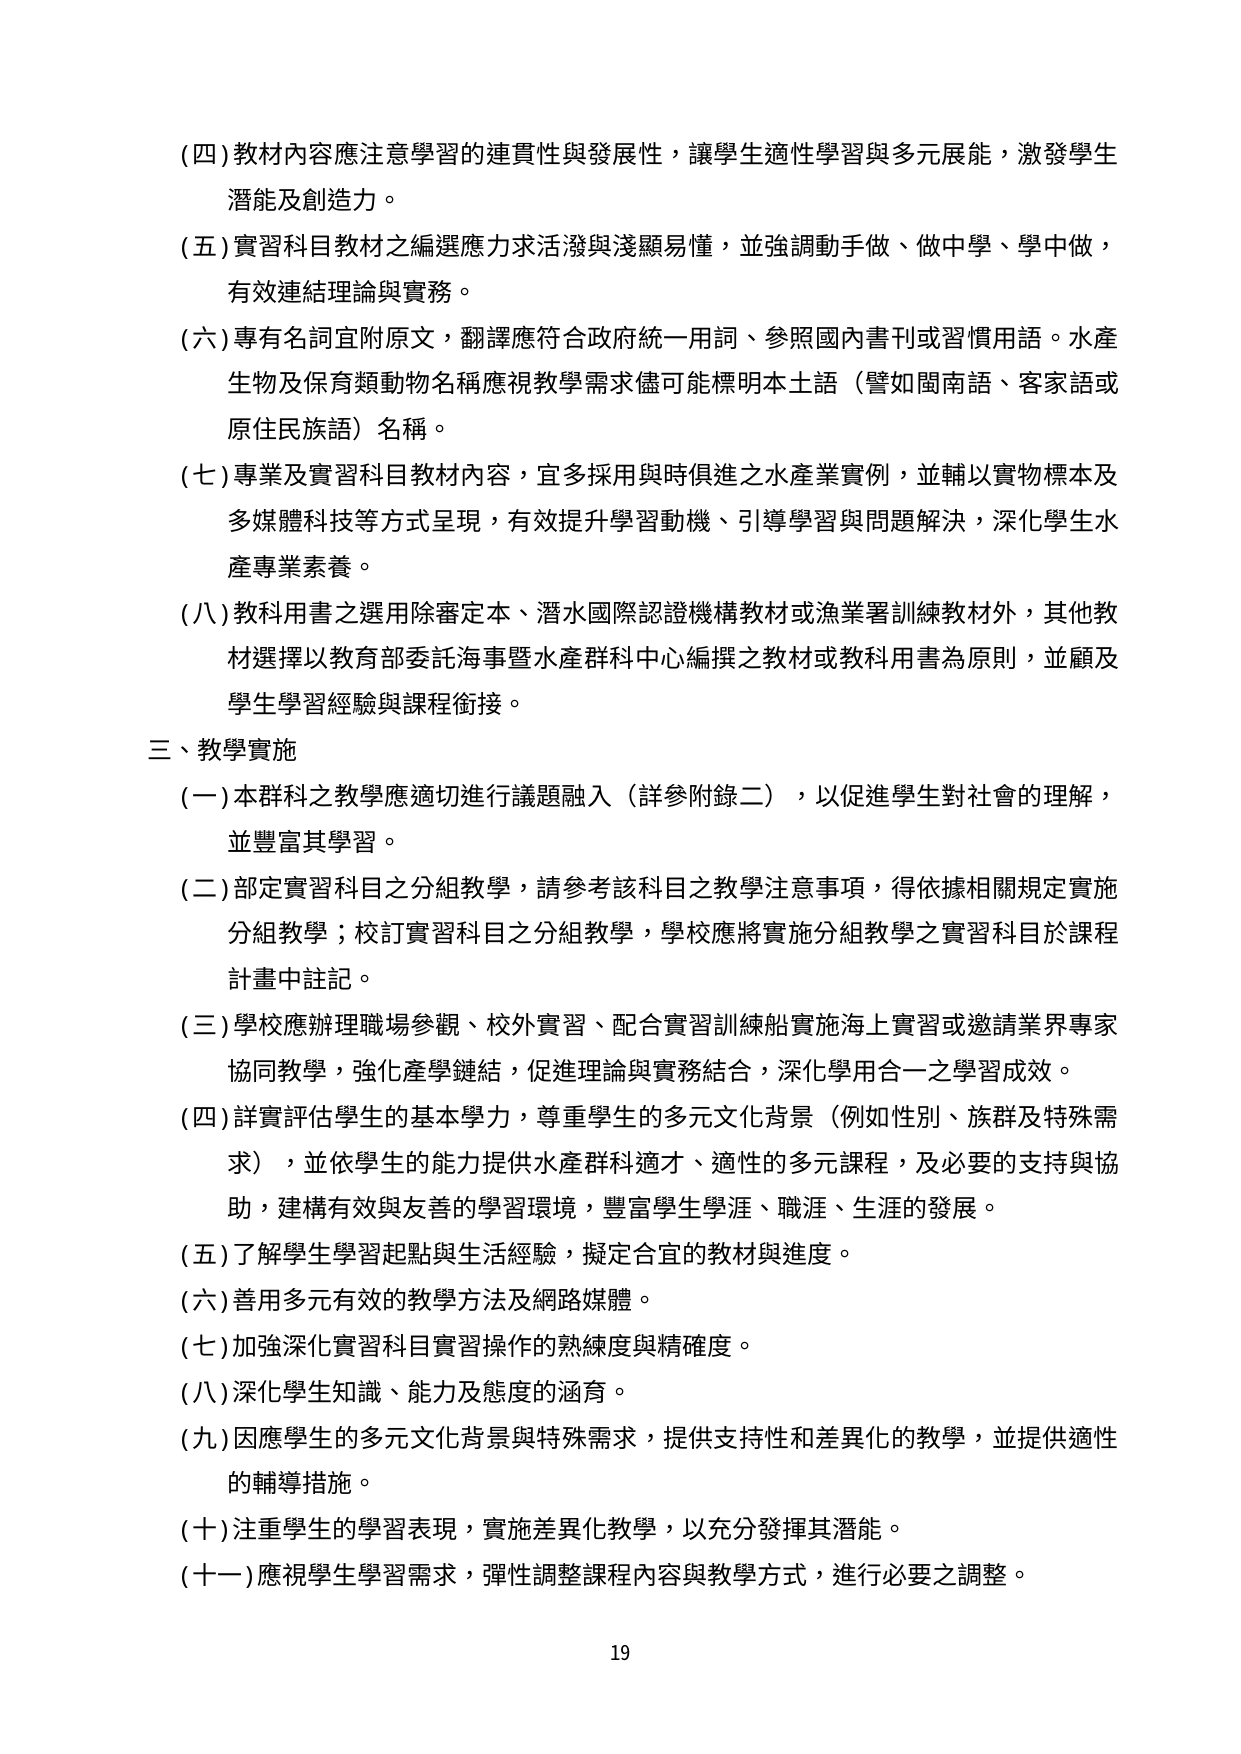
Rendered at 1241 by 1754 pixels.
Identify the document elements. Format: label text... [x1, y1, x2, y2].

text (五)實習科目教材之編選應力求活潑與淺顯易懂，並強調動手做、做中學、學中做，有效連結理論與實務。 [177, 219, 1122, 310]
text (八)教科用書之選用除審定本、潛水國際認證機構教材或漁業署訓練教材外，其他教材選擇以教育部委託海事暨水產群科中心編撰之教材或教科用書為原則，並顧及學生學習經驗與課程銜接。 [177, 585, 1122, 723]
text (二)部定實習科目之分組教學，請參考該科目之教學注意事項，得依據相關規定實施分組教學；校訂實習科目之分組教學，學校應將實施分組教學之實習科目於課程計畫中註記。 [177, 860, 1122, 998]
text (六)善用多元有效的教學方法及網路媒體。 [177, 1273, 1122, 1319]
text (八)深化學生知識、能力及態度的涵育。 [177, 1364, 1122, 1410]
text (三)學校應辦理職場參觀、校外實習、配合實習訓練船實施海上實習或邀請業界專家協同教學，強化產學鏈結，促進理論與實務結合，深化學用合一之學習成效。 [177, 998, 1122, 1089]
text (六)專有名詞宜附原文，翻譯應符合政府統一用詞、參照國內書刊或習慣用語。水產生物及保育類動物名稱應視教學需求儘可能標明本土語（譬如閩南語、客家語或原住民族語）名稱。 [177, 310, 1122, 448]
text (一)本群科之教學應適切進行議題融入（詳參附錄二），以促進學生對社會的理解，並豐富其學習。 [177, 769, 1122, 860]
text (九)因應學生的多元文化背景與特殊需求，提供支持性和差異化的教學，並提供適性的輔導措施。 [177, 1410, 1122, 1502]
text (七)專業及實習科目教材內容，宜多採用與時俱進之水產業實例，並輔以實物標本及多媒體科技等方式呈現，有效提升學習動機、引導學習與問題解決，深化學生水產專業素養。 [177, 448, 1122, 585]
text 三、教學實施 [118, 723, 1122, 769]
text (四)詳實評估學生的基本學力，尊重學生的多元文化背景（例如性別、族群及特殊需求），並依學生的能力提供水產群科適才、適性的多元課程，及必要的支持與協助，建構有效與友善的學習環境，豐富學生學涯、職涯、生涯的發展。 [177, 1089, 1122, 1227]
text (七)加強深化實習科目實習操作的熟練度與精確度。 [177, 1319, 1122, 1364]
text (四)教材內容應注意學習的連貫性與發展性，讓學生適性學習與多元展能，激發學生潛能及創造力。 [177, 127, 1122, 219]
text (五)了解學生學習起點與生活經驗，擬定合宜的教材與進度。 [177, 1227, 1122, 1273]
text (十一)應視學生學習需求，彈性調整課程內容與教學方式，進行必要之調整。 [177, 1548, 1122, 1594]
text (十)注重學生的學習表現，實施差異化教學，以充分發揮其潛能。 [177, 1502, 1122, 1548]
